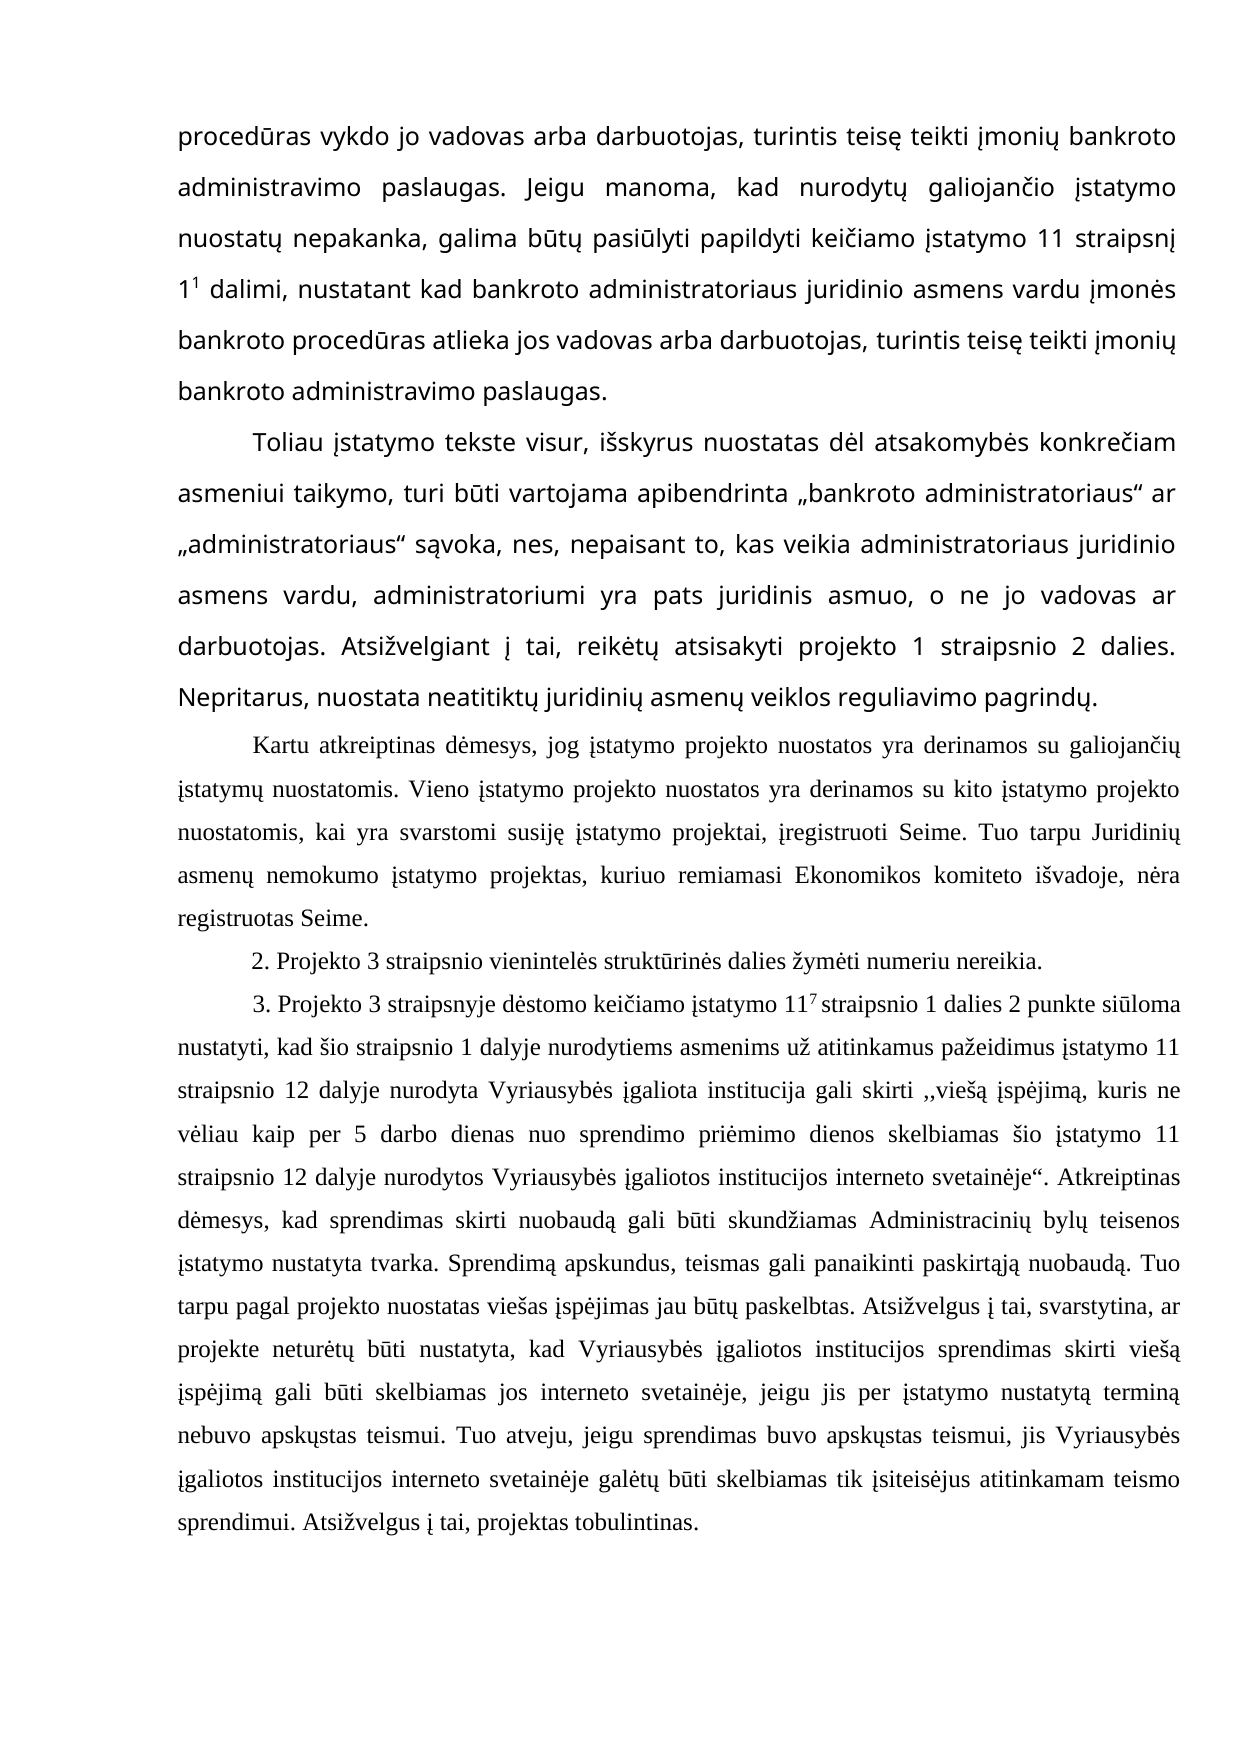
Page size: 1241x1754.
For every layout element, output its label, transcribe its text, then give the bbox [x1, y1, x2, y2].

text 3. Projekto 3 straipsnyje dėstomo keičiamo įstatymo 117 straipsnio 1 dalies 2 punkte siūloma nustatyti, kad šio straipsnio 1 dalyje nurodytiems asmenims už atitinkamus pažeidimus įstatymo 11 straipsnio 12 dalyje nurodyta Vyriausybės įgaliota institucija gali skirti ,,viešą įspėjimą, kuris ne vėliau kaip per 5 darbo dienas nuo sprendimo priėmimo dienos skelbiamas šio įstatymo 11 straipsnio 12 dalyje nurodytos Vyriausybės įgaliotos institucijos interneto svetainėje“. Atkreiptinas dėmesys, kad sprendimas skirti nuobaudą gali būti skundžiamas Administracinių bylų teisenos įstatymo nustatyta tvarka. Sprendimą apskundus, teismas gali panaikinti paskirtąją nuobaudą. Tuo tarpu pagal projekto nuostatas viešas įspėjimas jau būtų paskelbtas. Atsižvelgus į tai, svarstytina, ar projekte neturėtų būti nustatyta, kad Vyriausybės įgaliotos institucijos sprendimas skirti viešą įspėjimą gali būti skelbiamas jos interneto svetainėje, jeigu jis per įstatymo nustatytą terminą nebuvo apskųstas teismui. Tuo atveju, jeigu sprendimas buvo apskųstas teismui, jis Vyriausybės įgaliotos institucijos interneto svetainėje galėtų būti skelbiamas tik įsiteisėjus atitinkamam teismo sprendimui. Atsižvelgus į tai, projektas tobulintinas. [177, 989, 1181, 1536]
text procedūras vykdo jo vadovas arba darbuotojas, turintis teisę teikti įmonių bankroto administravimo paslaugas. Jeigu manoma, kad nurodytų galiojančio įstatymo nuostatų nepakanka, galima būtų pasiūlyti papildyti keičiamo įstatymo 11 straipsnį 11 dalimi, nustatant kad bankroto administratoriaus juridinio asmens vardu įmonės bankroto procedūras atlieka jos vadovas arba darbuotojas, turintis teisę teikti įmonių bankroto administravimo paslaugas. [177, 118, 1177, 407]
text Kartu atkreiptinas dėmesys, jog įstatymo projekto nuostatos yra derinamos su galiojančių įstatymų nuostatomis. Vieno įstatymo projekto nuostatos yra derinamos su kito įstatymo projekto nuostatomis, kai yra svarstomi susiję įstatymo projektai, įregistruoti Seime. Tuo tarpu Juridinių asmenų nemokumo įstatymo projektas, kuriuo remiamasi Ekonomikos komiteto išvadoje, nėra registruotas Seime. [177, 731, 1181, 932]
text Toliau įstatymo tekste visur, išskyrus nuostatas dėl atsakomybės konkrečiam asmeniui taikymo, turi būti vartojama apibendrinta „bankroto administratoriaus“ ar „administratoriaus“ sąvoka, nes, nepaisant to, kas veikia administratoriaus juridinio asmens vardu, administratoriumi yra pats juridinis asmuo, o ne jo vadovas ar darbuotojas. Atsižvelgiant į tai, reikėtų atsisakyti projekto 1 straipsnio 2 dalies. Nepritarus, nuostata neatitiktų juridinių asmenų veiklos reguliavimo pagrindų. [177, 424, 1177, 714]
text 2. Projekto 3 straipsnio vienintelės struktūrinės dalies žymėti numeriu nereikia. [192, 946, 1181, 975]
